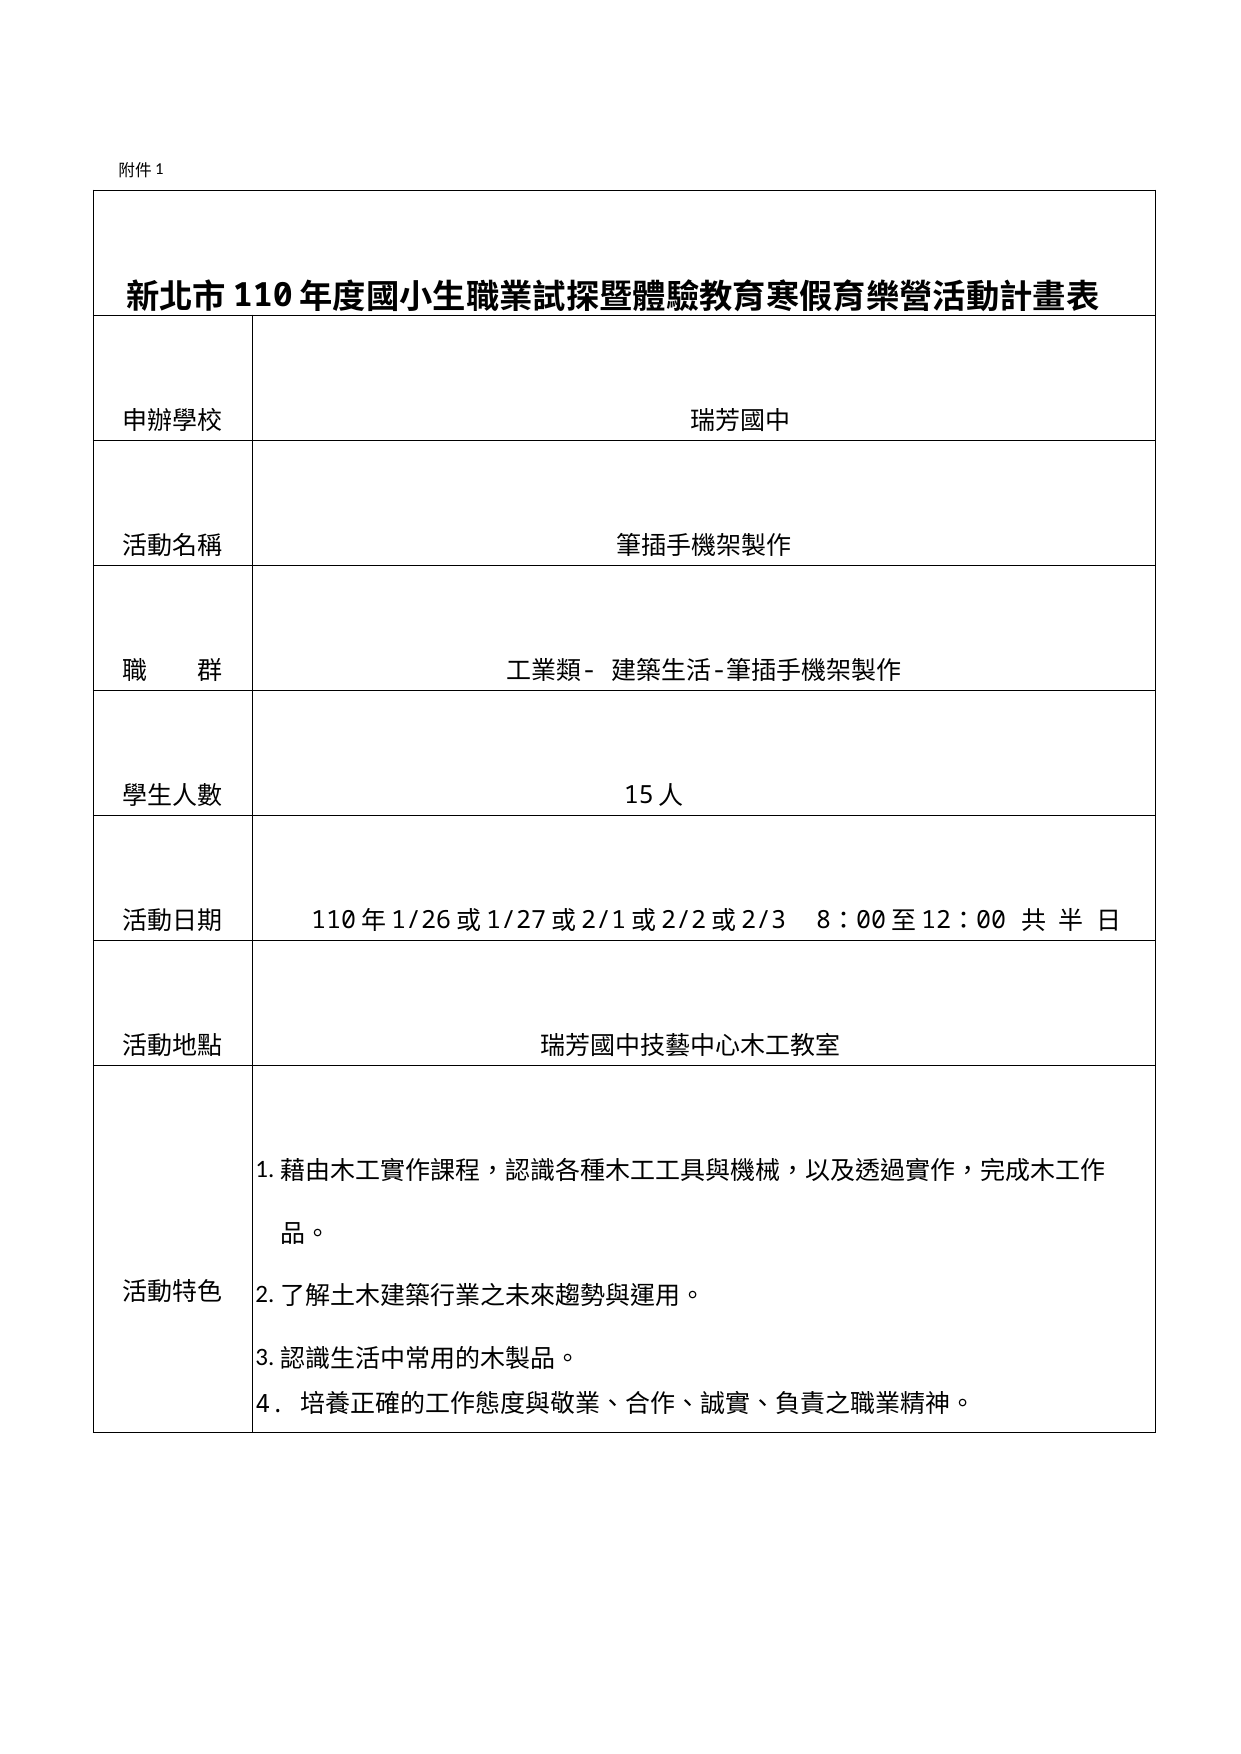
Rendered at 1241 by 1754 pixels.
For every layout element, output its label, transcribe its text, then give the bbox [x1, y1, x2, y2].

table_cell 活動地點 [94, 941, 252, 1064]
table_cell 110年1/26或1/27或2/1或2/2或2/3 8：00至12：00 共 半 日 [253, 816, 1155, 939]
table_cell 活動特色 [94, 1066, 252, 1432]
table_cell 學生人數 [94, 691, 252, 814]
table_cell 活動日期 [94, 816, 252, 939]
table_cell 申辦學校 [94, 316, 252, 439]
table_cell 1. 藉由木工實作課程，認識各種木工工具與機械，以及透過實作，完成木工作品。 2. 了解土木建築行業之未來趨勢與運用。 3. 認識生活中常用的木製品。 4. 培養正確的工作態度與敬業、合作、誠實、負責之職業精神。 [253, 1066, 1155, 1432]
text 附件1 [118, 127, 1122, 189]
table_cell 瑞芳國中技藝中心木工教室 [253, 941, 1155, 1064]
table_header 新北市110年度國小生職業試探暨體驗教育寒假育樂營活動計畫表 [94, 191, 1155, 314]
table_cell 職 群 [94, 566, 252, 689]
table_cell 活動名稱 [94, 441, 252, 564]
table_cell 工業類- 建築生活-筆插手機架製作 [253, 566, 1155, 689]
table_cell 15人 [253, 691, 1155, 814]
table_cell 瑞芳國中 [253, 316, 1155, 439]
table_cell 筆插手機架製作 [253, 441, 1155, 564]
